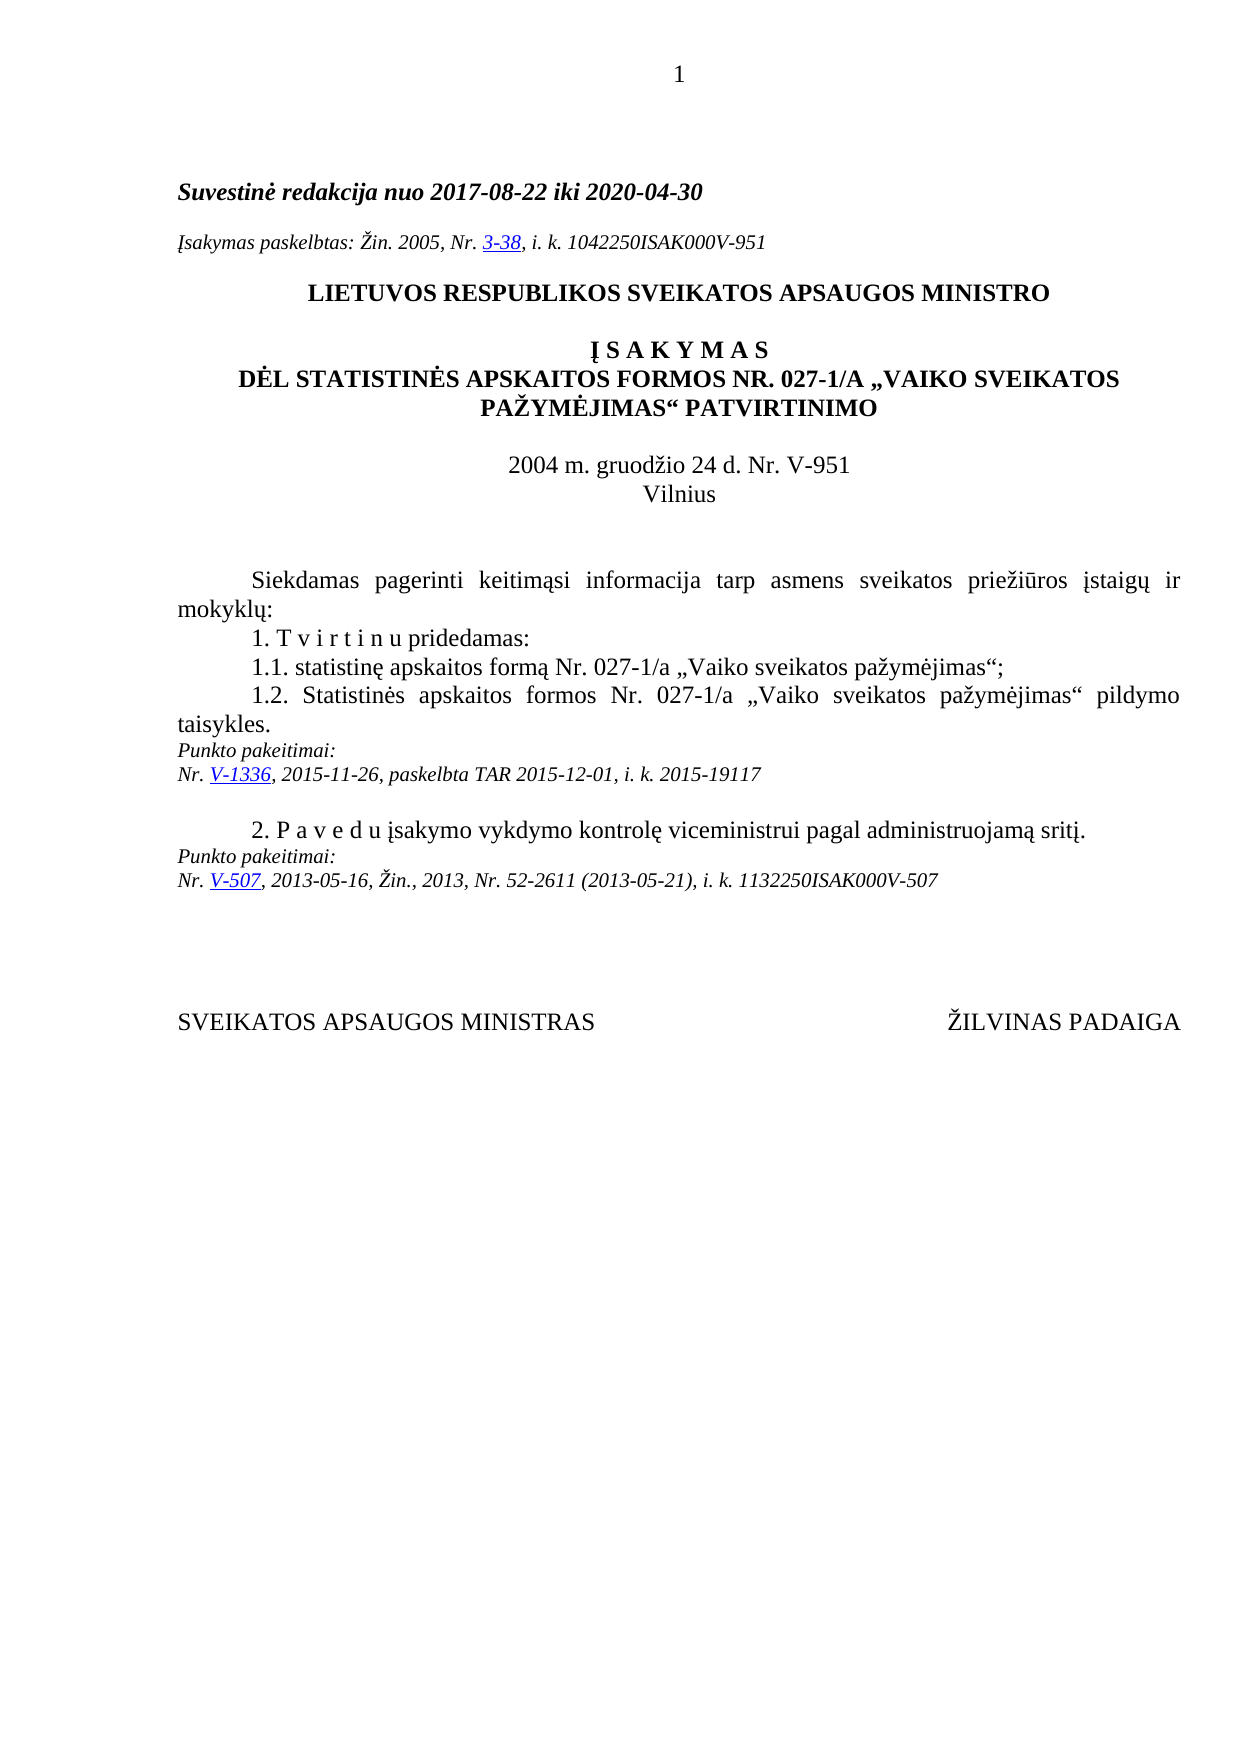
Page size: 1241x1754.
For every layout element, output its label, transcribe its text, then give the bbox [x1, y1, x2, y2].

text Suvestinė redakcija nuo 2017-08-22 iki 2020-04-30 [177, 177, 1181, 206]
text 1. T v i r t i n u pridedamas: [177, 623, 1181, 652]
text Siekdamas pagerinti keitimąsi informacija tarp asmens sveikatos priežiūros įstaigų ir mokyklų: [177, 566, 1181, 623]
text Punkto pakeitimai: [177, 844, 1181, 868]
text LIETUVOS RESPUBLIKOS SVEIKATOS APSAUGOS MINISTRO [177, 278, 1181, 307]
text 2. P a v e d u įsakymo vykdymo kontrolę viceministrui pagal administruojamą sritį. [177, 815, 1181, 844]
text 1.1. statistinę apskaitos formą Nr. 027-1/a „Vaiko sveikatos pažymėjimas“; [177, 652, 1181, 681]
text Į S A K Y M A S [177, 336, 1181, 364]
text Vilnius [177, 479, 1181, 508]
text Punkto pakeitimai: [177, 738, 1181, 762]
text 2004 m. gruodžio 24 d. Nr. V-951 [177, 451, 1181, 479]
text SVEIKATOS APSAUGOS MINISTRAS ŽILVINAS PADAIGA [177, 1007, 1181, 1036]
text 1.2. Statistinės apskaitos formos Nr. 027-1/a „Vaiko sveikatos pažymėjimas“ pildymo taisykles. [177, 681, 1181, 738]
text Įsakymas paskelbtas: Žin. 2005, Nr. 3-38, i. k. 1042250ISAK000V-951 [177, 230, 1181, 254]
text Nr. V-507, 2013-05-16, Žin., 2013, Nr. 52-2611 (2013-05-21), i. k. 1132250ISAK000V-507 [177, 868, 1181, 892]
text Nr. V-1336, 2015-11-26, paskelbta TAR 2015-12-01, i. k. 2015-19117 [177, 762, 1181, 786]
text DĖL STATISTINĖS APSKAITOS FORMOS NR. 027-1/A „VAIKO SVEIKATOS PAŽYMĖJIMAS“ PATVIRTINIMO [177, 364, 1181, 422]
